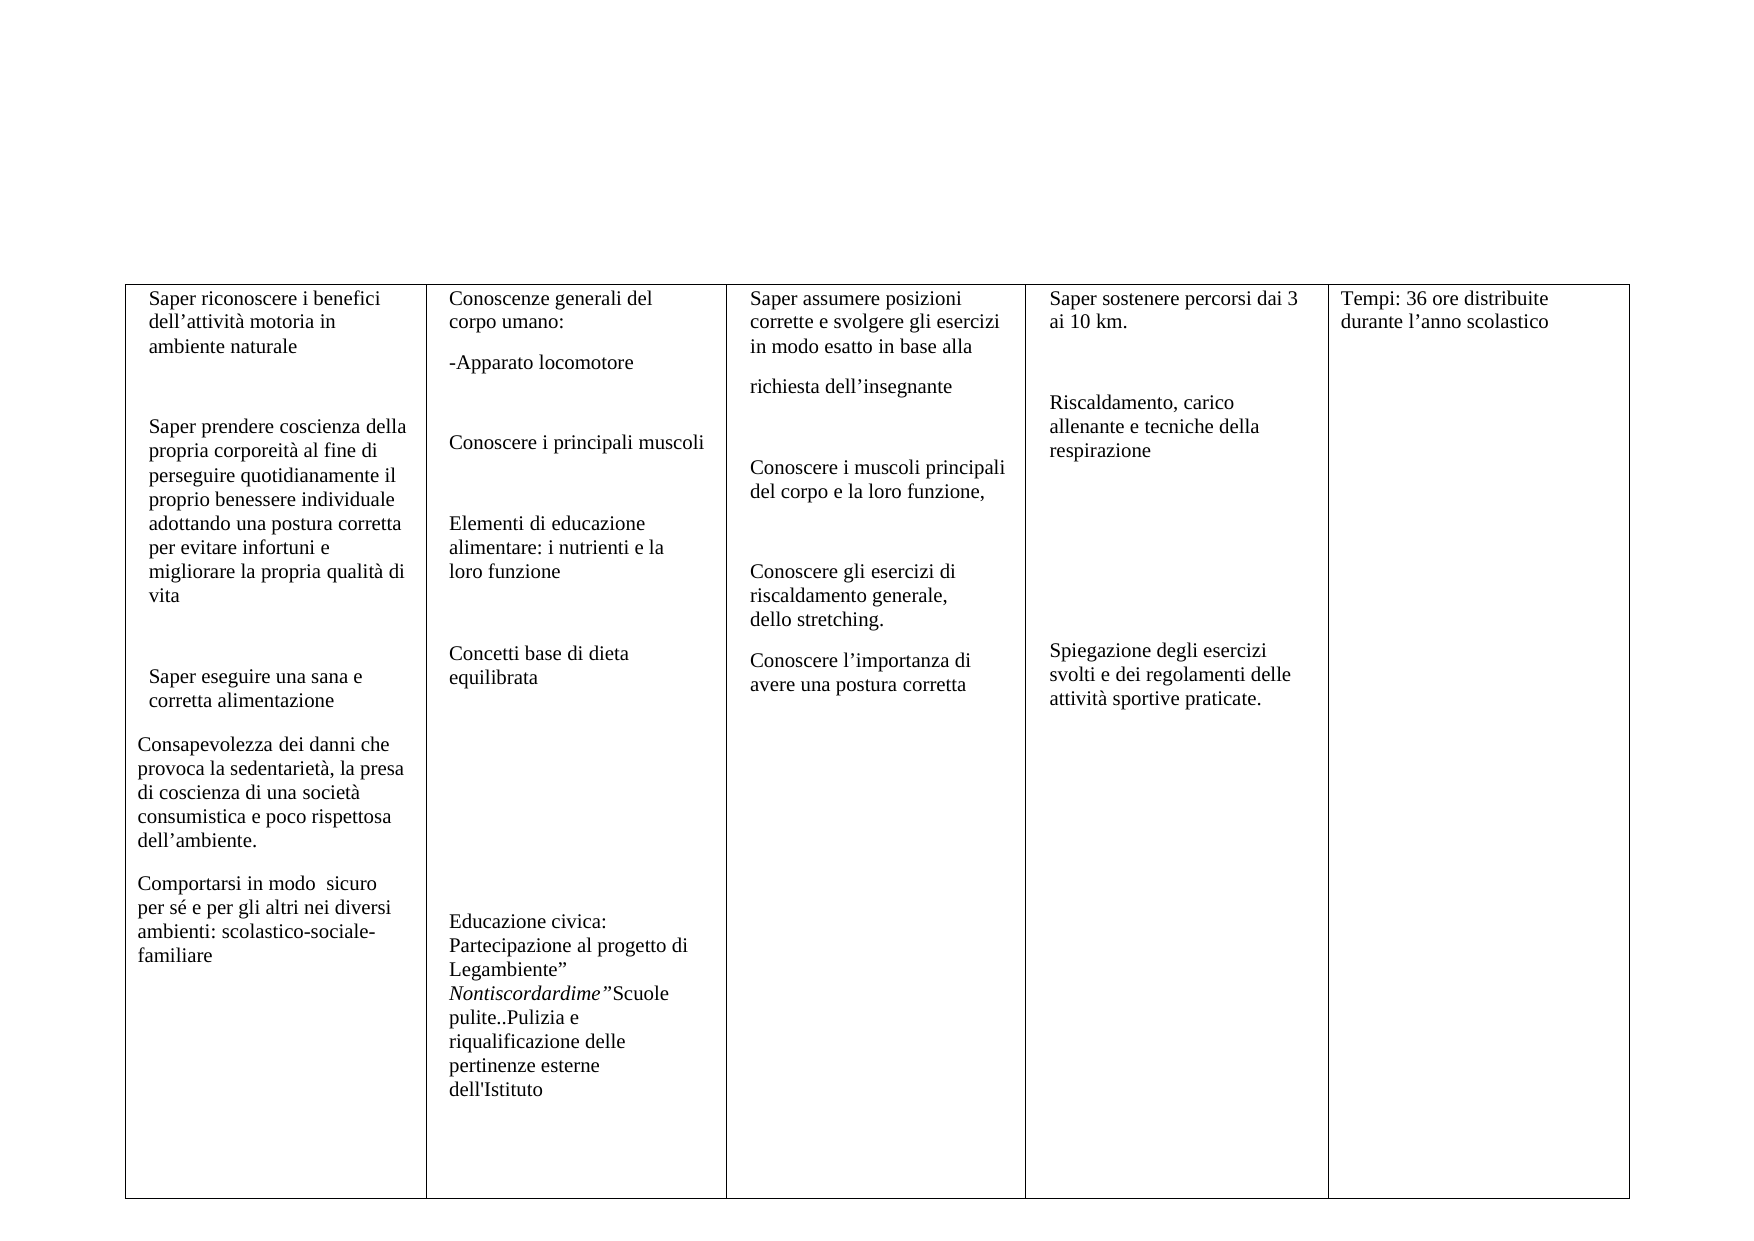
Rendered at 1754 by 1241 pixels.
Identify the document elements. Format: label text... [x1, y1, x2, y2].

table_header Saper sostenere percorsi dai 3 ai 10 km. Riscaldamento, carico allenante e tecniche della respirazione Spiegazione degli esercizi svolti e dei regolamenti delle attività sportive praticate. [1026, 285, 1328, 1197]
table_header Saper assumere posizioni corrette e svolgere gli esercizi in modo esatto in base alla richiesta dell’insegnante Conoscere i muscoli principali del corpo e la loro funzione, Conoscere gli esercizi di riscaldamento generale, dello stretching. Conoscere l’importanza di avere una postura corretta [727, 285, 1025, 1197]
table_header Tempi: 36 ore distribuite durante l’anno scolastico [1329, 285, 1629, 1197]
table_header Saper riconoscere i benefici dell’attività motoria in ambiente naturale Saper prendere coscienza della propria corporeità al fine di perseguire quotidianamente il proprio benessere individuale adottando una postura corretta per evitare infortuni e migliorare la propria qualità di vita Saper eseguire una sana e corretta alimentazione Consapevolezza dei danni che provoca la sedentarietà, la presa di coscienza di una società consumistica e poco rispettosa dell’ambiente. Comportarsi in modo sicuro per sé e per gli altri nei diversi ambienti: scolastico-sociale- familiare [126, 285, 426, 1197]
table_header Conoscenze generali del corpo umano: -Apparato locomotore Conoscere i principali muscoli Elementi di educazione alimentare: i nutrienti e la loro funzione Concetti base di dieta equilibrata Educazione civica: Partecipazione al progetto di Legambiente” Nontiscordardime”Scuole pulite..Pulizia e riqualificazione delle pertinenze esterne dell'Istituto [427, 285, 726, 1197]
